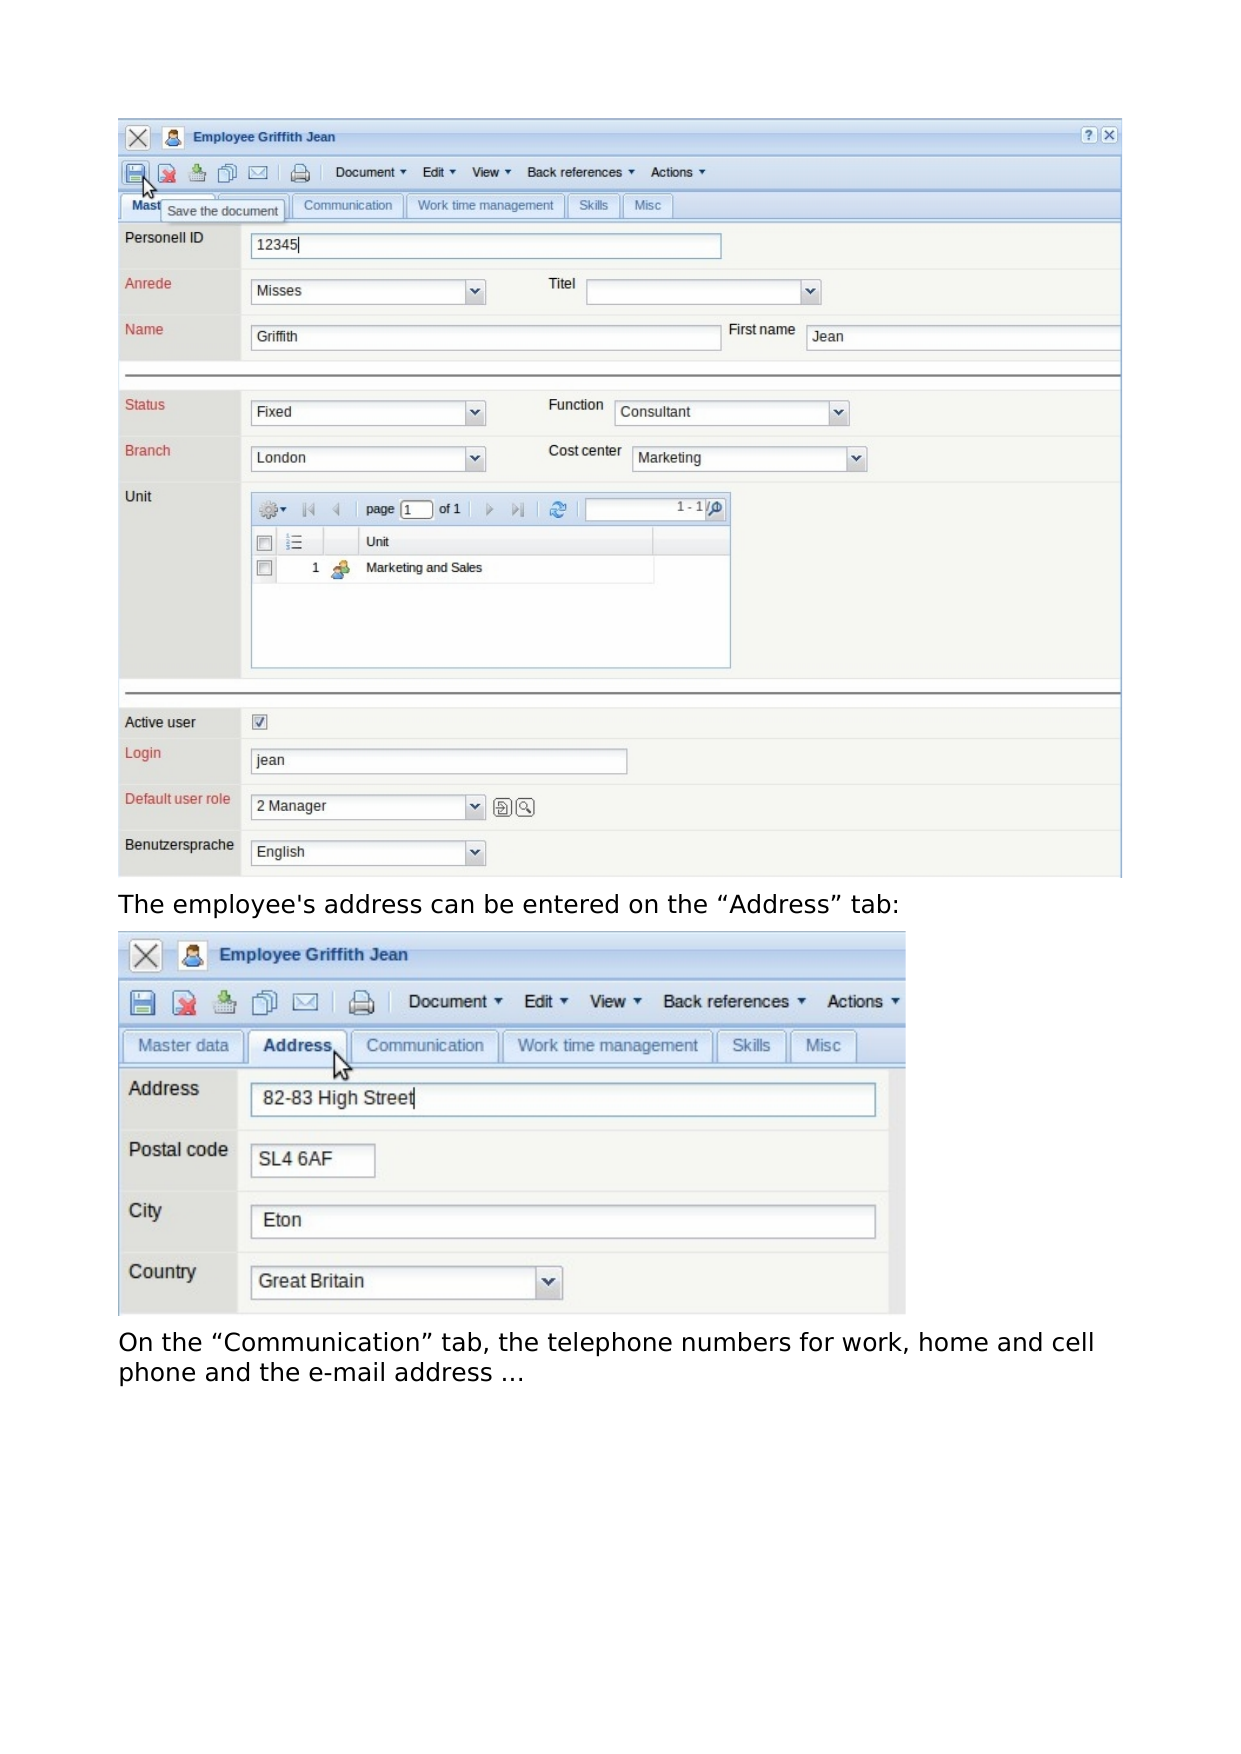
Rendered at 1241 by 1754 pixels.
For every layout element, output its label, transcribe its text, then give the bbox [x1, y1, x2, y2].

picture [118, 931, 906, 1316]
text On the “Communication” tab, the telephone numbers for work, home and cell phone and the e-mail address ... [118, 1328, 1122, 1387]
picture [118, 118, 1123, 878]
text The employee's address can be entered on the “Address” tab: [118, 890, 1122, 919]
